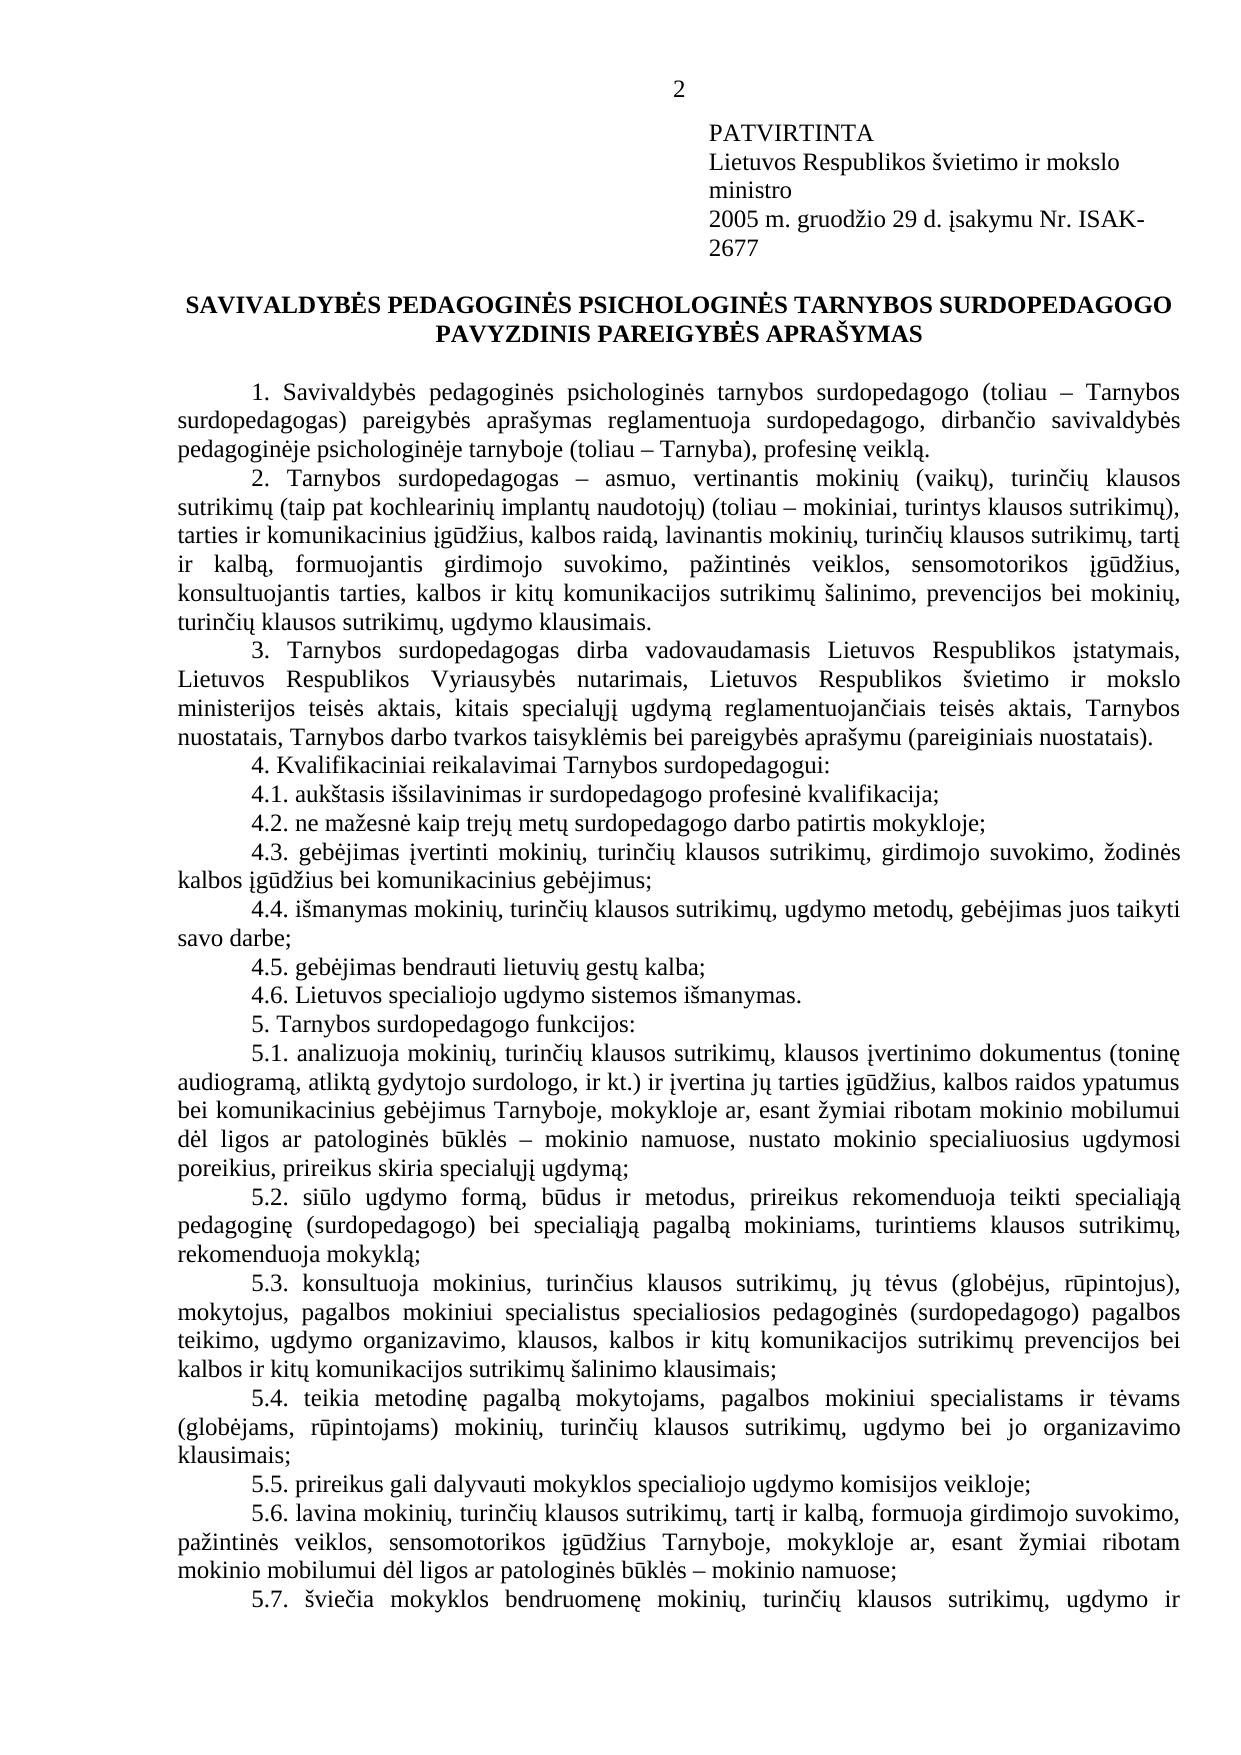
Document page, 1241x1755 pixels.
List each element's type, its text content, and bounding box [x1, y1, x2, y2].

text 5.7. šviečia mokyklos bendruomenę mokinių, turinčių klausos sutrikimų, ugdymo ir [177, 1584, 1181, 1613]
text 4.3. gebėjimas įvertinti mokinių, turinčių klausos sutrikimų, girdimojo suvokimo, žodinės kalbos įgūdžius bei komunikacinius gebėjimus; [177, 837, 1181, 894]
text 4.5. gebėjimas bendrauti lietuvių gestų kalba; [177, 952, 1181, 981]
text 5.3. konsultuoja mokinius, turinčius klausos sutrikimų, jų tėvus (globėjus, rūpintojus), mokytojus, pagalbos mokiniui specialistus specialiosios pedagoginės (surdopedagogo) pagalbos teikimo, ugdymo organizavimo, klausos, kalbos ir kitų komunikacijos sutrikimų prevencijos bei kalbos ir kitų komunikacijos sutrikimų šalinimo klausimais; [177, 1268, 1181, 1383]
text 4.4. išmanymas mokinių, turinčių klausos sutrikimų, ugdymo metodų, gebėjimas juos taikyti savo darbe; [177, 894, 1181, 952]
text 3. Tarnybos surdopedagogas dirba vadovaudamasis Lietuvos Respublikos įstatymais, Lietuvos Respublikos Vyriausybės nutarimais, Lietuvos Respublikos švietimo ir mokslo ministerijos teisės aktais, kitais specialųjį ugdymą reglamentuojančiais teisės aktais, Tarnybos nuostatais, Tarnybos darbo tvarkos taisyklėmis bei pareigybės aprašymu (pareiginiais nuostatais). [177, 636, 1181, 751]
text 1. Savivaldybės pedagoginės psichologinės tarnybos surdopedagogo (toliau – Tarnybos surdopedagogas) pareigybės aprašymas reglamentuoja surdopedagogo, dirbančio savivaldybės pedagoginėje psichologinėje tarnyboje (toliau – Tarnyba), profesinę veiklą. [177, 377, 1181, 463]
text 5.1. analizuoja mokinių, turinčių klausos sutrikimų, klausos įvertinimo dokumentus (toninę audiogramą, atliktą gydytojo surdologo, ir kt.) ir įvertina jų tarties įgūdžius, kalbos raidos ypatumus bei komunikacinius gebėjimus Tarnyboje, mokykloje ar, esant žymiai ribotam mokinio mobilumui dėl ligos ar patologinės būklės – mokinio namuose, nustato mokinio specialiuosius ugdymosi poreikius, prireikus skiria specialųjį ugdymą; [177, 1038, 1181, 1182]
text 2. Tarnybos surdopedagogas – asmuo, vertinantis mokinių (vaikų), turinčių klausos sutrikimų (taip pat kochlearinių implantų naudotojų) (toliau – mokiniai, turintys klausos sutrikimų), tarties ir komunikacinius įgūdžius, kalbos raidą, lavinantis mokinių, turinčių klausos sutrikimų, tartį ir kalbą, formuojantis girdimojo suvokimo, pažintinės veiklos, sensomotorikos įgūdžius, konsultuojantis tarties, kalbos ir kitų komunikacijos sutrikimų šalinimo, prevencijos bei mokinių, turinčių klausos sutrikimų, ugdymo klausimais. [177, 463, 1181, 636]
text 5.2. siūlo ugdymo formą, būdus ir metodus, prireikus rekomenduoja teikti specialiąją pedagoginę (surdopedagogo) bei specialiąją pagalbą mokiniams, turintiems klausos sutrikimų, rekomenduoja mokyklą; [177, 1182, 1181, 1268]
text 4. Kvalifikaciniai reikalavimai Tarnybos surdopedagogui: [177, 751, 1181, 779]
text 5.6. lavina mokinių, turinčių klausos sutrikimų, tartį ir kalbą, formuoja girdimojo suvokimo, pažintinės veiklos, sensomotorikos įgūdžius Tarnyboje, mokykloje ar, esant žymiai ribotam mokinio mobilumui dėl ligos ar patologinės būklės – mokinio namuose; [177, 1498, 1181, 1584]
text 2677 [177, 233, 1181, 262]
text 5.4. teikia metodinę pagalbą mokytojams, pagalbos mokiniui specialistams ir tėvams (globėjams, rūpintojams) mokinių, turinčių klausos sutrikimų, ugdymo bei jo organizavimo klausimais; [177, 1383, 1181, 1469]
text SAVIVALDYBĖS PEDAGOGINĖS PSICHOLOGINĖS TARNYBOS SURDOPEDAGOGO PAVYZDINIS PAREIGYBĖS APRAŠYMAS [177, 291, 1181, 348]
text ministro [177, 176, 1181, 204]
text 2005 m. gruodžio 29 d. įsakymu Nr. ISAK- [177, 204, 1181, 233]
text 5.5. prireikus gali dalyvauti mokyklos specialiojo ugdymo komisijos veikloje; [177, 1469, 1181, 1498]
text 4.2. ne mažesnė kaip trejų metų surdopedagogo darbo patirtis mokykloje; [177, 808, 1181, 837]
text 5. Tarnybos surdopedagogo funkcijos: [177, 1009, 1181, 1038]
text 4.6. Lietuvos specialiojo ugdymo sistemos išmanymas. [177, 981, 1181, 1009]
text Lietuvos Respublikos švietimo ir mokslo [177, 147, 1181, 176]
text PATVIRTINTA [177, 118, 1181, 147]
text 4.1. aukštasis išsilavinimas ir surdopedagogo profesinė kvalifikacija; [177, 779, 1181, 808]
